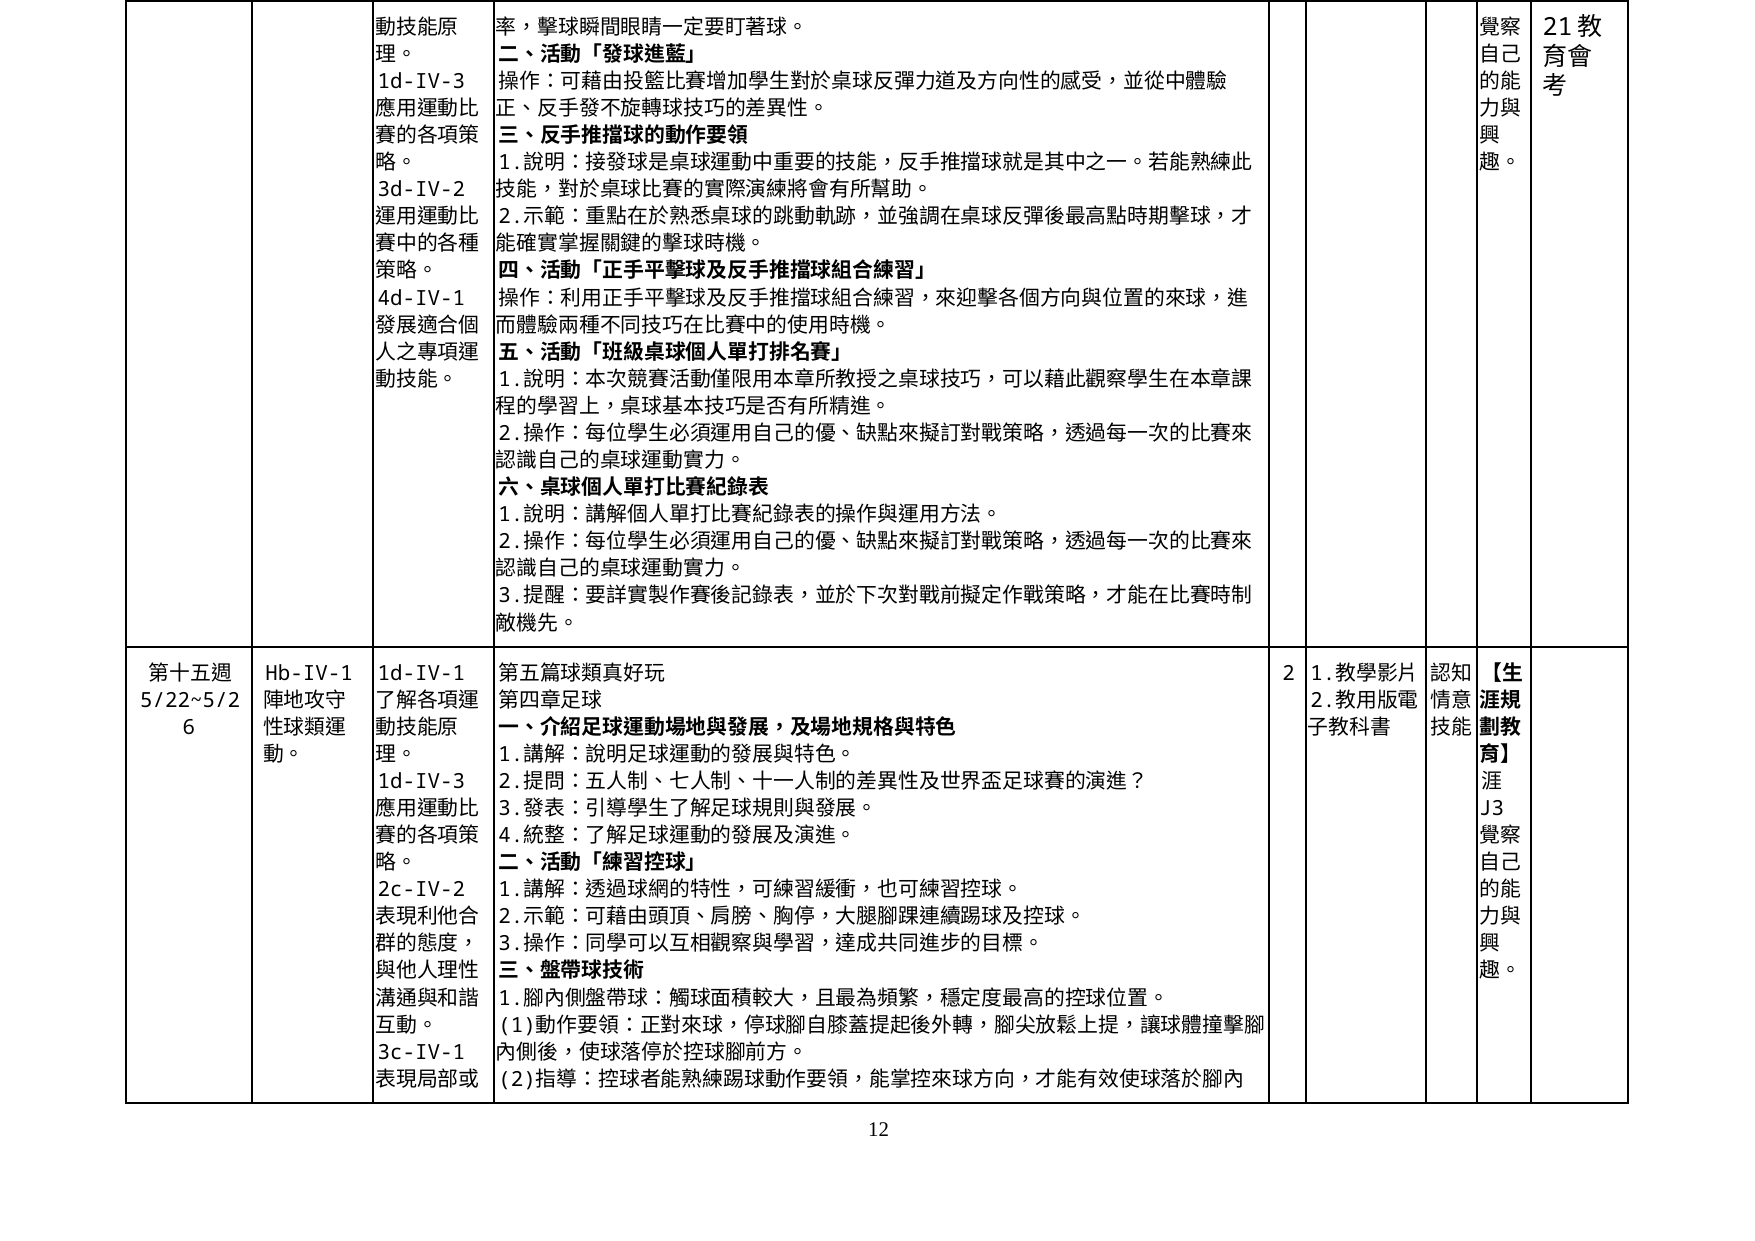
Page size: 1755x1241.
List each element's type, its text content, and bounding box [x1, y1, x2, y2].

table_cell 1d-IV-1 了解各項運動技能原理。 1d-IV-3 應用運動比賽的各項策略。 2c-IV-2 表現利他合群的態度，與他人理性溝通與和諧互動。 3c-IV-1 表現局部或 [374, 648, 493, 1102]
table_cell 覺察自己的能力與興趣。 [1478, 2, 1530, 646]
table_cell [1307, 2, 1425, 646]
table_cell 率，擊球瞬間眼睛一定要盯著球。 二、活動「發球進藍」 操作：可藉由投籃比賽增加學生對於桌球反彈力道及方向性的感受，並從中體驗正、反手發不旋轉球技巧的差異性。 三、反手推擋球的動作要領 1.說明：接發球是桌球運動中重要的技能，反手推擋球就是其中之一。若能熟練此技能，對於桌球比賽的實際演練將會有所幫助。 2.示範：重點在於熟悉桌球的跳動軌跡，並強調在桌球反彈後最高點時期擊球，才能確實掌握關鍵的擊球時機。 四、活動「正手平擊球及反手推擋球組合練習」 操作：利用正手平擊球及反手推擋球組合練習，來迎擊各個方向與位置的來球，進而體驗兩種不同技巧在比賽中的使用時機。 五、活動「班級桌球個人單打排名賽」 1.說明：本次競賽活動僅限用本章所教授之桌球技巧，可以藉此觀察學生在本章課程的學習上，桌球基本技巧是否有所精進。 2.操作：每位學生必須運用自己的優、缺點來擬訂對戰策略，透過每一次的比賽來認識自己的桌球運動實力。 六、桌球個人單打比賽紀錄表 1.說明：講解個人單打比賽紀錄表的操作與運用方法。 2.操作：每位學生必須運用自己的優、缺點來擬訂對戰策略，透過每一次的比賽來認識自己的桌球運動實力。 3.提醒：要詳實製作賽後記錄表，並於下次對戰前擬定作戰策略，才能在比賽時制敵機先。 [495, 2, 1268, 646]
table_cell Hb-IV-1 陣地攻守性球類運動。 [253, 648, 372, 1102]
table_cell [1532, 648, 1627, 1102]
table_cell 第五篇球類真好玩 第四章足球 一、介紹足球運動場地與發展，及場地規格與特色 1.講解：說明足球運動的發展與特色。 2.提問：五人制、七人制、十一人制的差異性及世界盃足球賽的演進？ 3.發表：引導學生了解足球規則與發展。 4.統整：了解足球運動的發展及演進。 二、活動「練習控球」 1.講解：透過球網的特性，可練習緩衝，也可練習控球。 2.示範：可藉由頭頂、肩膀、胸停，大腿腳踝連續踢球及控球。 3.操作：同學可以互相觀察與學習，達成共同進步的目標。 三、盤帶球技術 1.腳內側盤帶球：觸球面積較大，且最為頻繁，穩定度最高的控球位置。 (1)動作要領：正對來球，停球腳自膝蓋提起後外轉，腳尖放鬆上提，讓球體撞擊腳內側後，使球落停於控球腳前方。 (2)指導：控球者能熟練踢球動作要領，能掌控來球方向，才能有效使球落於腳內 [495, 648, 1268, 1102]
table_cell 第十五週 5/22~5/26 [127, 648, 251, 1102]
table_cell 動技能原理。 1d-IV-3 應用運動比賽的各項策略。 3d-IV-2 運用運動比賽中的各種策略。 4d-IV-1 發展適合個人之專項運動技能。 [374, 2, 493, 646]
table_cell [253, 2, 372, 646]
table_cell [1270, 2, 1305, 646]
table_cell 認知 情意 技能 [1427, 648, 1476, 1102]
table_cell 【生涯規劃教育】 涯J3 覺察自己的能力與興趣。 [1478, 648, 1530, 1102]
table_cell 21教育會考 [1532, 2, 1627, 646]
table_cell 1.教學影片 2.教用版電子教科書 [1307, 648, 1425, 1102]
table_cell 2 [1270, 648, 1305, 1102]
table_cell [127, 2, 251, 646]
table_cell [1427, 2, 1476, 646]
